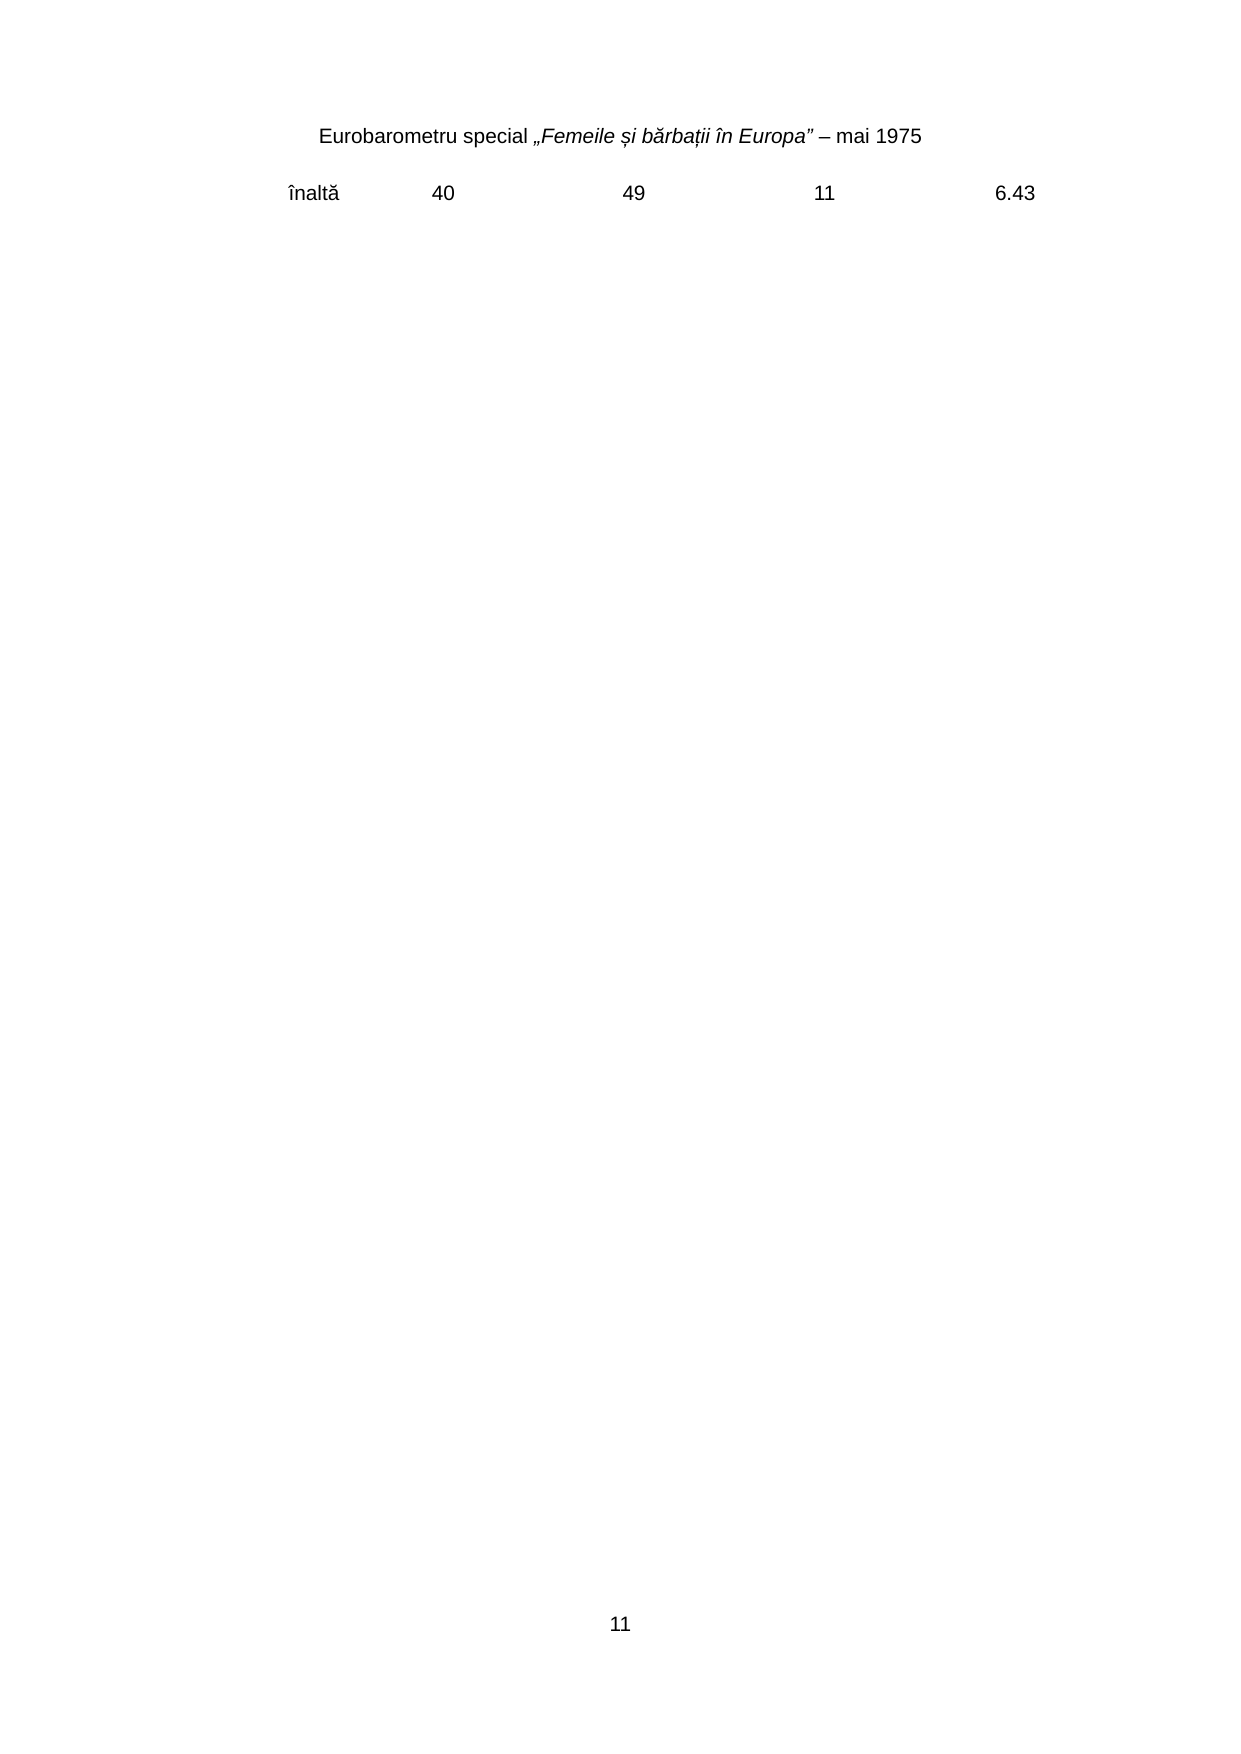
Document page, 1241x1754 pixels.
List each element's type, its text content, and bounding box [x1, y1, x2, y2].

table_cell 49 [539, 178, 729, 207]
table_cell înaltă [118, 178, 348, 207]
table_cell 6,43 [920, 178, 1110, 207]
table_cell 11 [729, 178, 920, 207]
table_cell 40 [348, 178, 538, 207]
